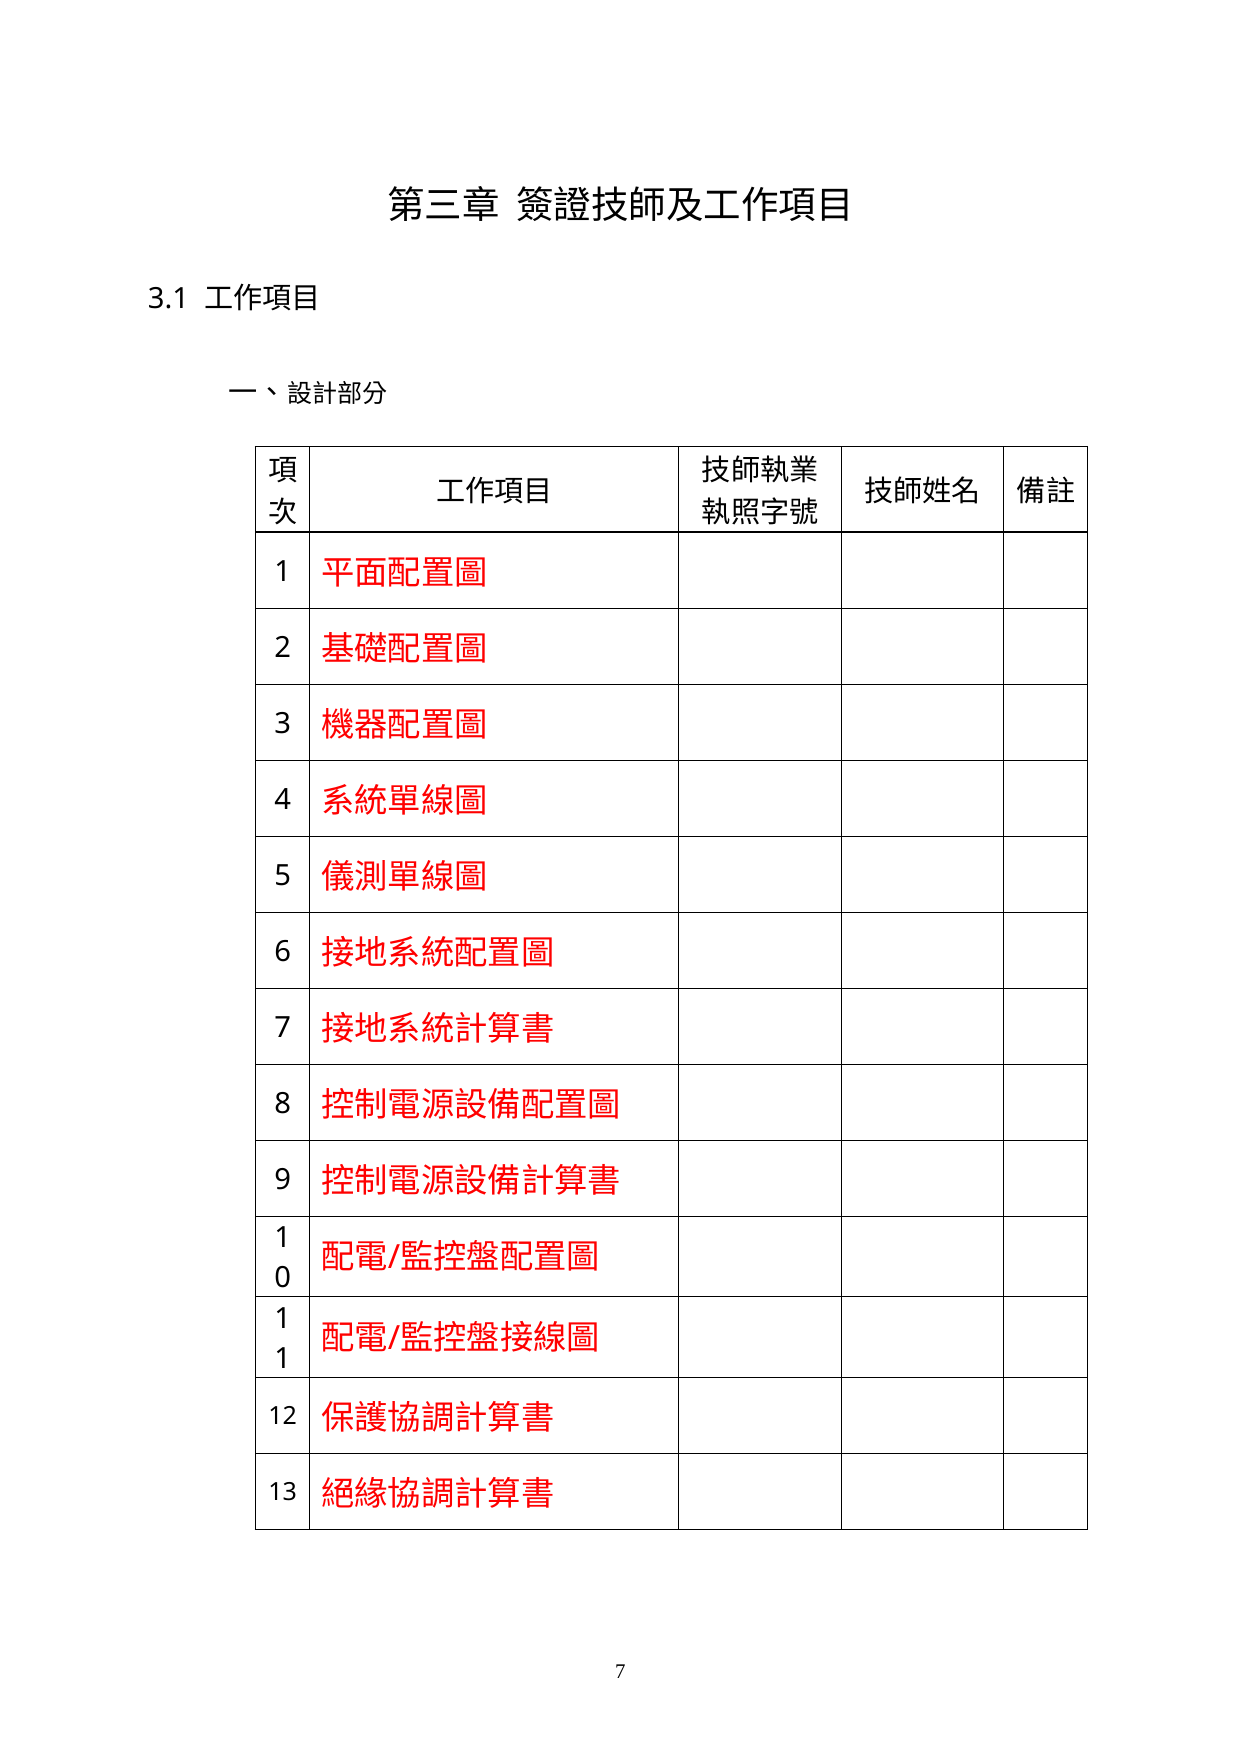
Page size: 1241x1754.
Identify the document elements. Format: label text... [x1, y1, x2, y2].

table_cell [679, 1297, 841, 1377]
table_cell 2 [256, 609, 309, 683]
table_cell [679, 609, 841, 683]
table_cell 配電/監控盤接線圖 [310, 1297, 678, 1377]
table_cell [842, 533, 1003, 607]
table_cell [679, 761, 841, 836]
table_cell 5 [256, 837, 309, 912]
table_cell [679, 989, 841, 1064]
table_cell 9 [256, 1141, 309, 1216]
table_cell [679, 1141, 841, 1216]
table_cell 機器配置圖 [310, 685, 678, 759]
table_cell [1004, 761, 1087, 836]
table_cell 8 [256, 1065, 309, 1140]
table_cell [1004, 837, 1087, 912]
table_cell [1004, 533, 1087, 607]
table_cell 1 [256, 533, 309, 607]
table_cell [679, 837, 841, 912]
table_cell [679, 1378, 841, 1453]
table_cell 接地系統計算書 [310, 989, 678, 1064]
table_cell 基礎配置圖 [310, 609, 678, 683]
table_cell 4 [256, 761, 309, 836]
table_cell [679, 685, 841, 759]
table_header 項次 [256, 447, 309, 531]
table_header 技師姓名 [842, 447, 1003, 531]
table_cell [842, 761, 1003, 836]
table_cell [1004, 913, 1087, 988]
table_cell [1004, 1454, 1087, 1529]
table_cell [842, 1065, 1003, 1140]
text 第三章 簽證技師及工作項目 [148, 164, 1092, 239]
table_cell [1004, 1297, 1087, 1377]
table_header 技師執業執照字號 [679, 447, 841, 531]
table_cell [842, 1141, 1003, 1216]
table_cell [842, 837, 1003, 912]
table_cell [1004, 989, 1087, 1064]
table_cell 絕緣協調計算書 [310, 1454, 678, 1529]
table_cell [679, 913, 841, 988]
table_cell [679, 1217, 841, 1296]
table_cell 12 [256, 1378, 309, 1453]
table_cell [679, 1065, 841, 1140]
table_cell 10 [256, 1217, 309, 1296]
table_cell [842, 913, 1003, 988]
table_cell [842, 685, 1003, 759]
table_cell [679, 1454, 841, 1529]
table_cell 控制電源設備計算書 [310, 1141, 678, 1216]
table_cell 控制電源設備配置圖 [310, 1065, 678, 1140]
table_cell 儀測單線圖 [310, 837, 678, 912]
table_cell 11 [256, 1297, 309, 1377]
text 3.1 工作項目 [148, 258, 1092, 333]
table_cell [1004, 1065, 1087, 1140]
table_cell 6 [256, 913, 309, 988]
table_cell 3 [256, 685, 309, 759]
table_cell 配電/監控盤配置圖 [310, 1217, 678, 1296]
text 一、設計部分 [228, 352, 1092, 427]
table_cell 平面配置圖 [310, 533, 678, 607]
table_header 工作項目 [310, 447, 678, 531]
table_cell 接地系統配置圖 [310, 913, 678, 988]
table_cell [842, 1454, 1003, 1529]
table_cell 保護協調計算書 [310, 1378, 678, 1453]
table_cell [842, 1217, 1003, 1296]
table_cell [1004, 1141, 1087, 1216]
table_cell [679, 533, 841, 607]
table_cell [842, 609, 1003, 683]
table_cell [842, 989, 1003, 1064]
table_cell [1004, 685, 1087, 759]
table_cell [1004, 1217, 1087, 1296]
table_cell 7 [256, 989, 309, 1064]
table_header 備註 [1004, 447, 1087, 531]
table_cell 13 [256, 1454, 309, 1529]
table_cell 系統單線圖 [310, 761, 678, 836]
table_cell [1004, 1378, 1087, 1453]
table_cell [842, 1297, 1003, 1377]
table_cell [1004, 609, 1087, 683]
table_cell [842, 1378, 1003, 1453]
